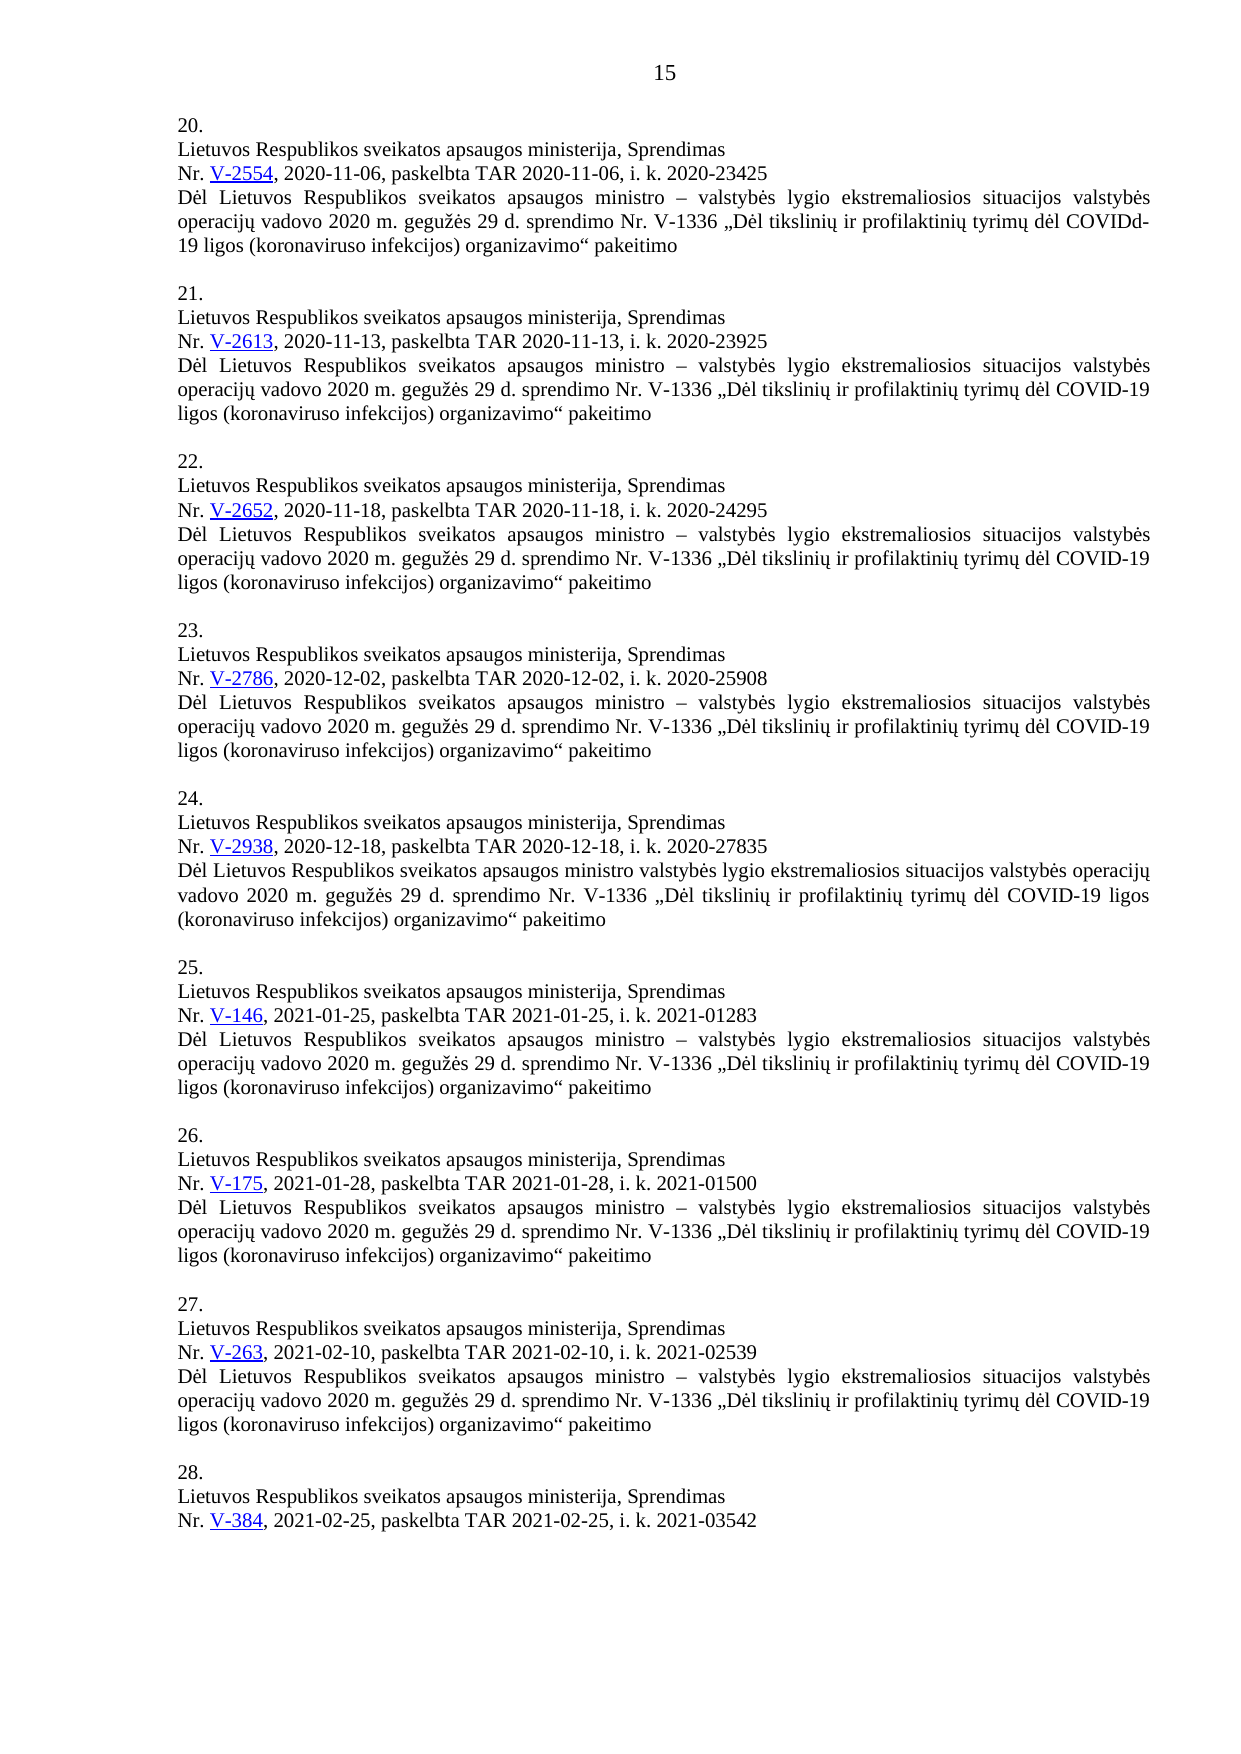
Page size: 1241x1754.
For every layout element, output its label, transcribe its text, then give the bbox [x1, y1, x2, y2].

text Dėl Lietuvos Respublikos sveikatos apsaugos ministro – valstybės lygio ekstremaliosios situacijos valstybės operacijų vadovo 2020 m. gegužės 29 d. sprendimo Nr. V-1336 „Dėl tikslinių ir profilaktinių tyrimų dėl COVID-19 ligos (koronaviruso infekcijos) organizavimo“ pakeitimo [177, 1027, 1152, 1099]
text Dėl Lietuvos Respublikos sveikatos apsaugos ministro – valstybės lygio ekstremaliosios situacijos valstybės operacijų vadovo 2020 m. gegužės 29 d. sprendimo Nr. V-1336 „Dėl tikslinių ir profilaktinių tyrimų dėl COVIDd-19 ligos (koronaviruso infekcijos) organizavimo“ pakeitimo [177, 185, 1152, 257]
text Dėl Lietuvos Respublikos sveikatos apsaugos ministro valstybės lygio ekstremaliosios situacijos valstybės operacijų vadovo 2020 m. gegužės 29 d. sprendimo Nr. V-1336 „Dėl tikslinių ir profilaktinių tyrimų dėl COVID-19 ligos (koronaviruso infekcijos) organizavimo“ pakeitimo [177, 858, 1152, 931]
text Nr. V-2938, 2020-12-18, paskelbta TAR 2020-12-18, i. k. 2020-27835 [177, 834, 1152, 858]
text Lietuvos Respublikos sveikatos apsaugos ministerija, Sprendimas [177, 1484, 1152, 1508]
text 27. [177, 1292, 1152, 1316]
text Lietuvos Respublikos sveikatos apsaugos ministerija, Sprendimas [177, 305, 1152, 329]
text 28. [177, 1460, 1152, 1484]
text 25. [177, 955, 1152, 979]
text Lietuvos Respublikos sveikatos apsaugos ministerija, Sprendimas [177, 642, 1152, 666]
text 24. [177, 786, 1152, 810]
text Nr. V-175, 2021-01-28, paskelbta TAR 2021-01-28, i. k. 2021-01500 [177, 1171, 1152, 1195]
text Nr. V-146, 2021-01-25, paskelbta TAR 2021-01-25, i. k. 2021-01283 [177, 1003, 1152, 1027]
text Lietuvos Respublikos sveikatos apsaugos ministerija, Sprendimas [177, 1316, 1152, 1340]
text Dėl Lietuvos Respublikos sveikatos apsaugos ministro – valstybės lygio ekstremaliosios situacijos valstybės operacijų vadovo 2020 m. gegužės 29 d. sprendimo Nr. V-1336 „Dėl tikslinių ir profilaktinių tyrimų dėl COVID-19 ligos (koronaviruso infekcijos) organizavimo“ pakeitimo [177, 1195, 1152, 1267]
text Dėl Lietuvos Respublikos sveikatos apsaugos ministro – valstybės lygio ekstremaliosios situacijos valstybės operacijų vadovo 2020 m. gegužės 29 d. sprendimo Nr. V-1336 „Dėl tikslinių ir profilaktinių tyrimų dėl COVID-19 ligos (koronaviruso infekcijos) organizavimo“ pakeitimo [177, 522, 1152, 594]
text Lietuvos Respublikos sveikatos apsaugos ministerija, Sprendimas [177, 473, 1152, 497]
text Nr. V-2613, 2020-11-13, paskelbta TAR 2020-11-13, i. k. 2020-23925 [177, 329, 1152, 353]
text Dėl Lietuvos Respublikos sveikatos apsaugos ministro – valstybės lygio ekstremaliosios situacijos valstybės operacijų vadovo 2020 m. gegužės 29 d. sprendimo Nr. V-1336 „Dėl tikslinių ir profilaktinių tyrimų dėl COVID-19 ligos (koronaviruso infekcijos) organizavimo“ pakeitimo [177, 690, 1152, 762]
text 21. [177, 281, 1152, 305]
text 26. [177, 1123, 1152, 1147]
text Nr. V-2786, 2020-12-02, paskelbta TAR 2020-12-02, i. k. 2020-25908 [177, 666, 1152, 690]
text Lietuvos Respublikos sveikatos apsaugos ministerija, Sprendimas [177, 137, 1152, 161]
text Lietuvos Respublikos sveikatos apsaugos ministerija, Sprendimas [177, 979, 1152, 1003]
text 23. [177, 618, 1152, 642]
text 20. [177, 112, 1152, 137]
text Dėl Lietuvos Respublikos sveikatos apsaugos ministro – valstybės lygio ekstremaliosios situacijos valstybės operacijų vadovo 2020 m. gegužės 29 d. sprendimo Nr. V-1336 „Dėl tikslinių ir profilaktinių tyrimų dėl COVID-19 ligos (koronaviruso infekcijos) organizavimo“ pakeitimo [177, 1364, 1152, 1436]
text Lietuvos Respublikos sveikatos apsaugos ministerija, Sprendimas [177, 1147, 1152, 1171]
text 22. [177, 449, 1152, 473]
text Nr. V-263, 2021-02-10, paskelbta TAR 2021-02-10, i. k. 2021-02539 [177, 1340, 1152, 1364]
text Nr. V-2554, 2020-11-06, paskelbta TAR 2020-11-06, i. k. 2020-23425 [177, 161, 1152, 185]
text Nr. V-2652, 2020-11-18, paskelbta TAR 2020-11-18, i. k. 2020-24295 [177, 497, 1152, 522]
text Dėl Lietuvos Respublikos sveikatos apsaugos ministro – valstybės lygio ekstremaliosios situacijos valstybės operacijų vadovo 2020 m. gegužės 29 d. sprendimo Nr. V-1336 „Dėl tikslinių ir profilaktinių tyrimų dėl COVID-19 ligos (koronaviruso infekcijos) organizavimo“ pakeitimo [177, 353, 1152, 425]
text Nr. V-384, 2021-02-25, paskelbta TAR 2021-02-25, i. k. 2021-03542 [177, 1508, 1152, 1532]
text Lietuvos Respublikos sveikatos apsaugos ministerija, Sprendimas [177, 810, 1152, 834]
